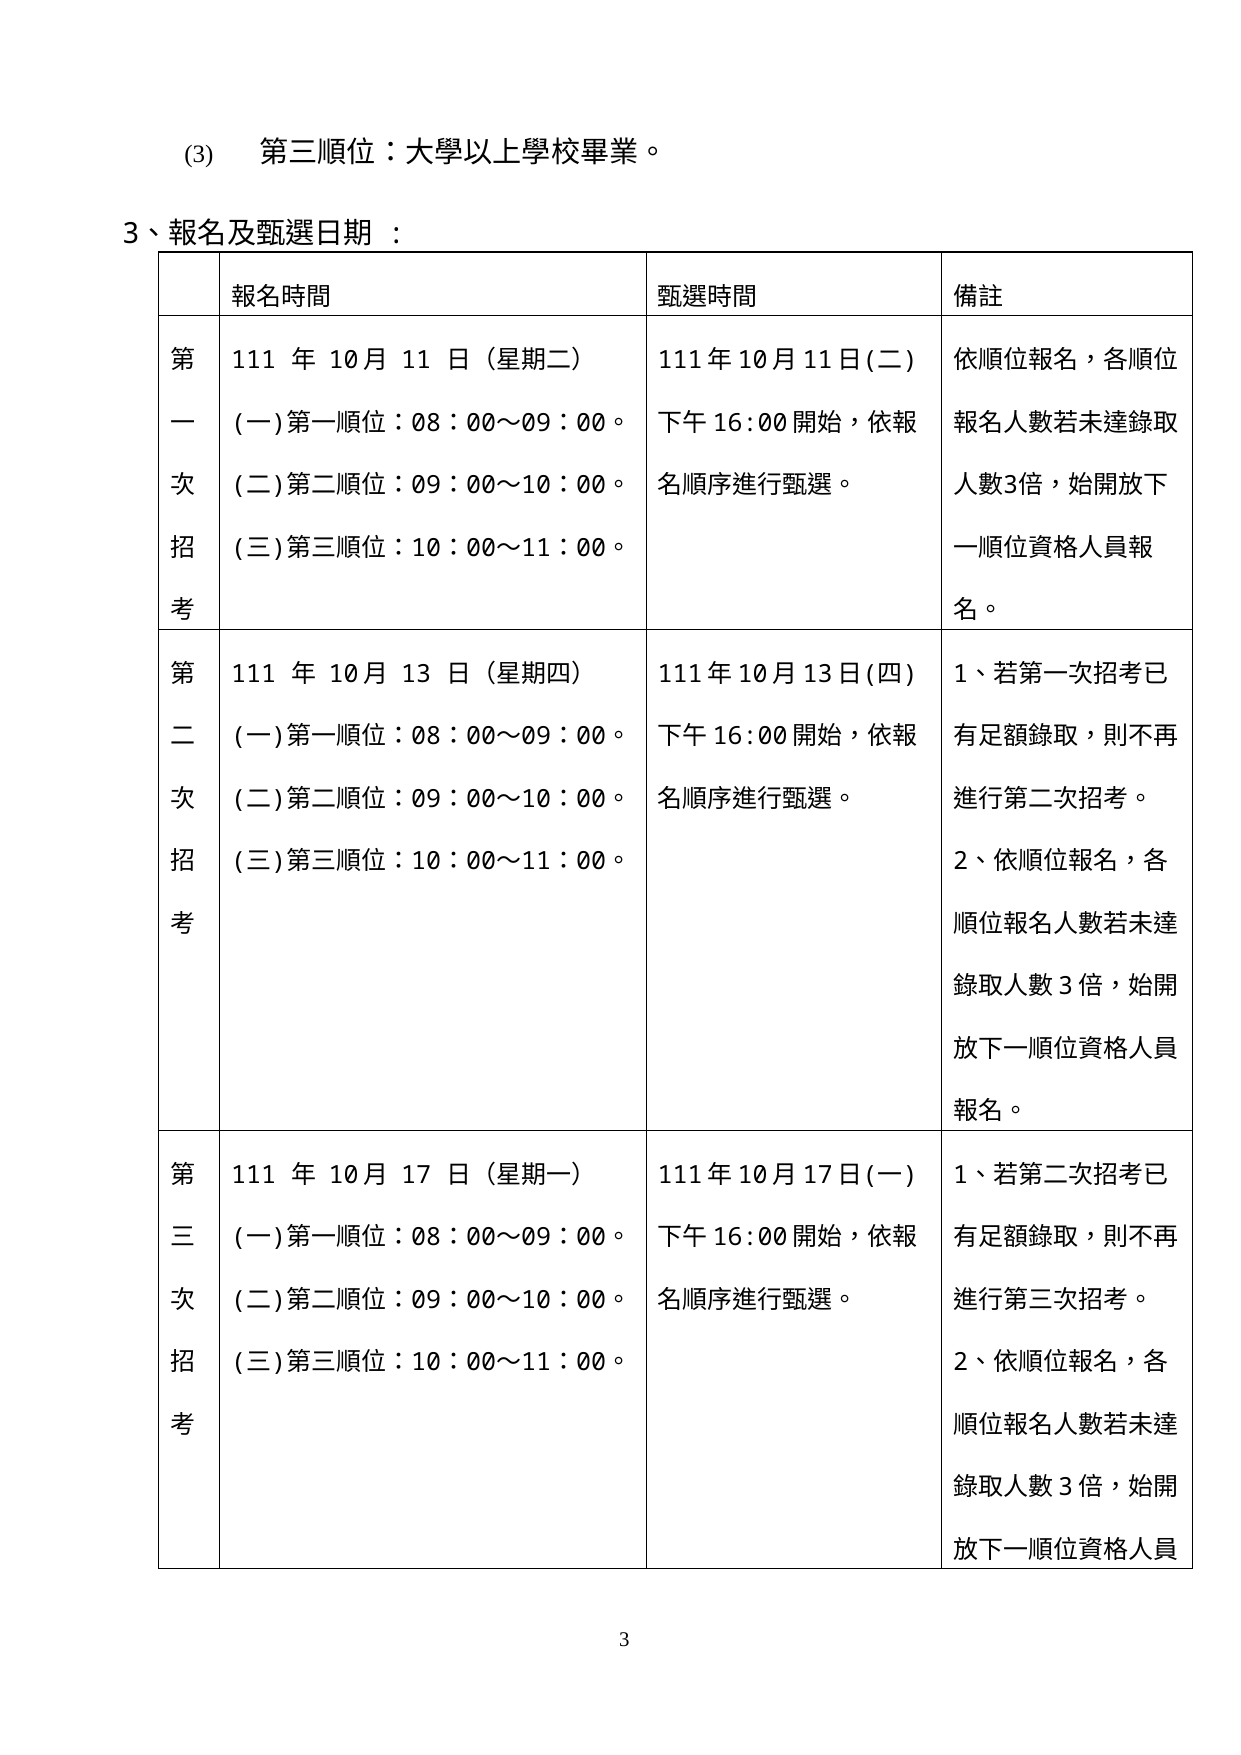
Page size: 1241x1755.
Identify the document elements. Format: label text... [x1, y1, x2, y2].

table_cell 111 年 10月 13 日（星期四） (一)第一順位：08：00～09：00。 (二)第二順位：09：00～10：00。 (三)第三順位：10：00～11：00。 [220, 630, 646, 1129]
table_cell 111年10月13日(四) 下午16:00開始，依報名順序進行甄選。 [647, 630, 941, 1129]
table_header 報名時間 [220, 253, 646, 315]
table_cell 111 年 10月 17 日（星期一） (一)第一順位：08：00～09：00。 (二)第二順位：09：00～10：00。 (三)第三順位：10：00～11：00。 [220, 1131, 646, 1568]
table_header [159, 253, 219, 315]
table_cell 1、若第二次招考已有足額錄取，則不再進行第三次招考。 2、依順位報名，各順位報名人數若未達錄取人數3倍，始開放下一順位資格人員 [942, 1131, 1192, 1568]
table_cell 111 年 10月 11 日（星期二） (一)第一順位：08：00～09：00。 (二)第二順位：09：00～10：00。 (三)第三順位：10：00～11：00。 [220, 316, 646, 628]
table_header 甄選時間 [647, 253, 941, 315]
table_cell 111年10月11日(二) 下午16:00開始，依報名順序進行甄選。 [647, 316, 941, 628]
table_cell 第二次招考 [159, 630, 219, 1129]
list 報名及甄選日期 : [122, 189, 1181, 251]
table_cell 111年10月17日(一) 下午16:00開始，依報名順序進行甄選。 [647, 1131, 941, 1568]
table_cell 依順位報名，各順位報名人數若未達錄取人數3倍，始開放下一順位資格人員報名。 [942, 316, 1192, 628]
list 第三順位：大學以上學校畢業。 [184, 108, 1181, 170]
table_cell 1、若第一次招考已有足額錄取，則不再進行第二次招考。 2、依順位報名，各順位報名人數若未達錄取人數3倍，始開放下一順位資格人員報名。 [942, 630, 1192, 1129]
table_cell 第一次招考 [159, 316, 219, 628]
table_header 備註 [942, 253, 1192, 315]
table_cell 第三次招考 [159, 1131, 219, 1568]
